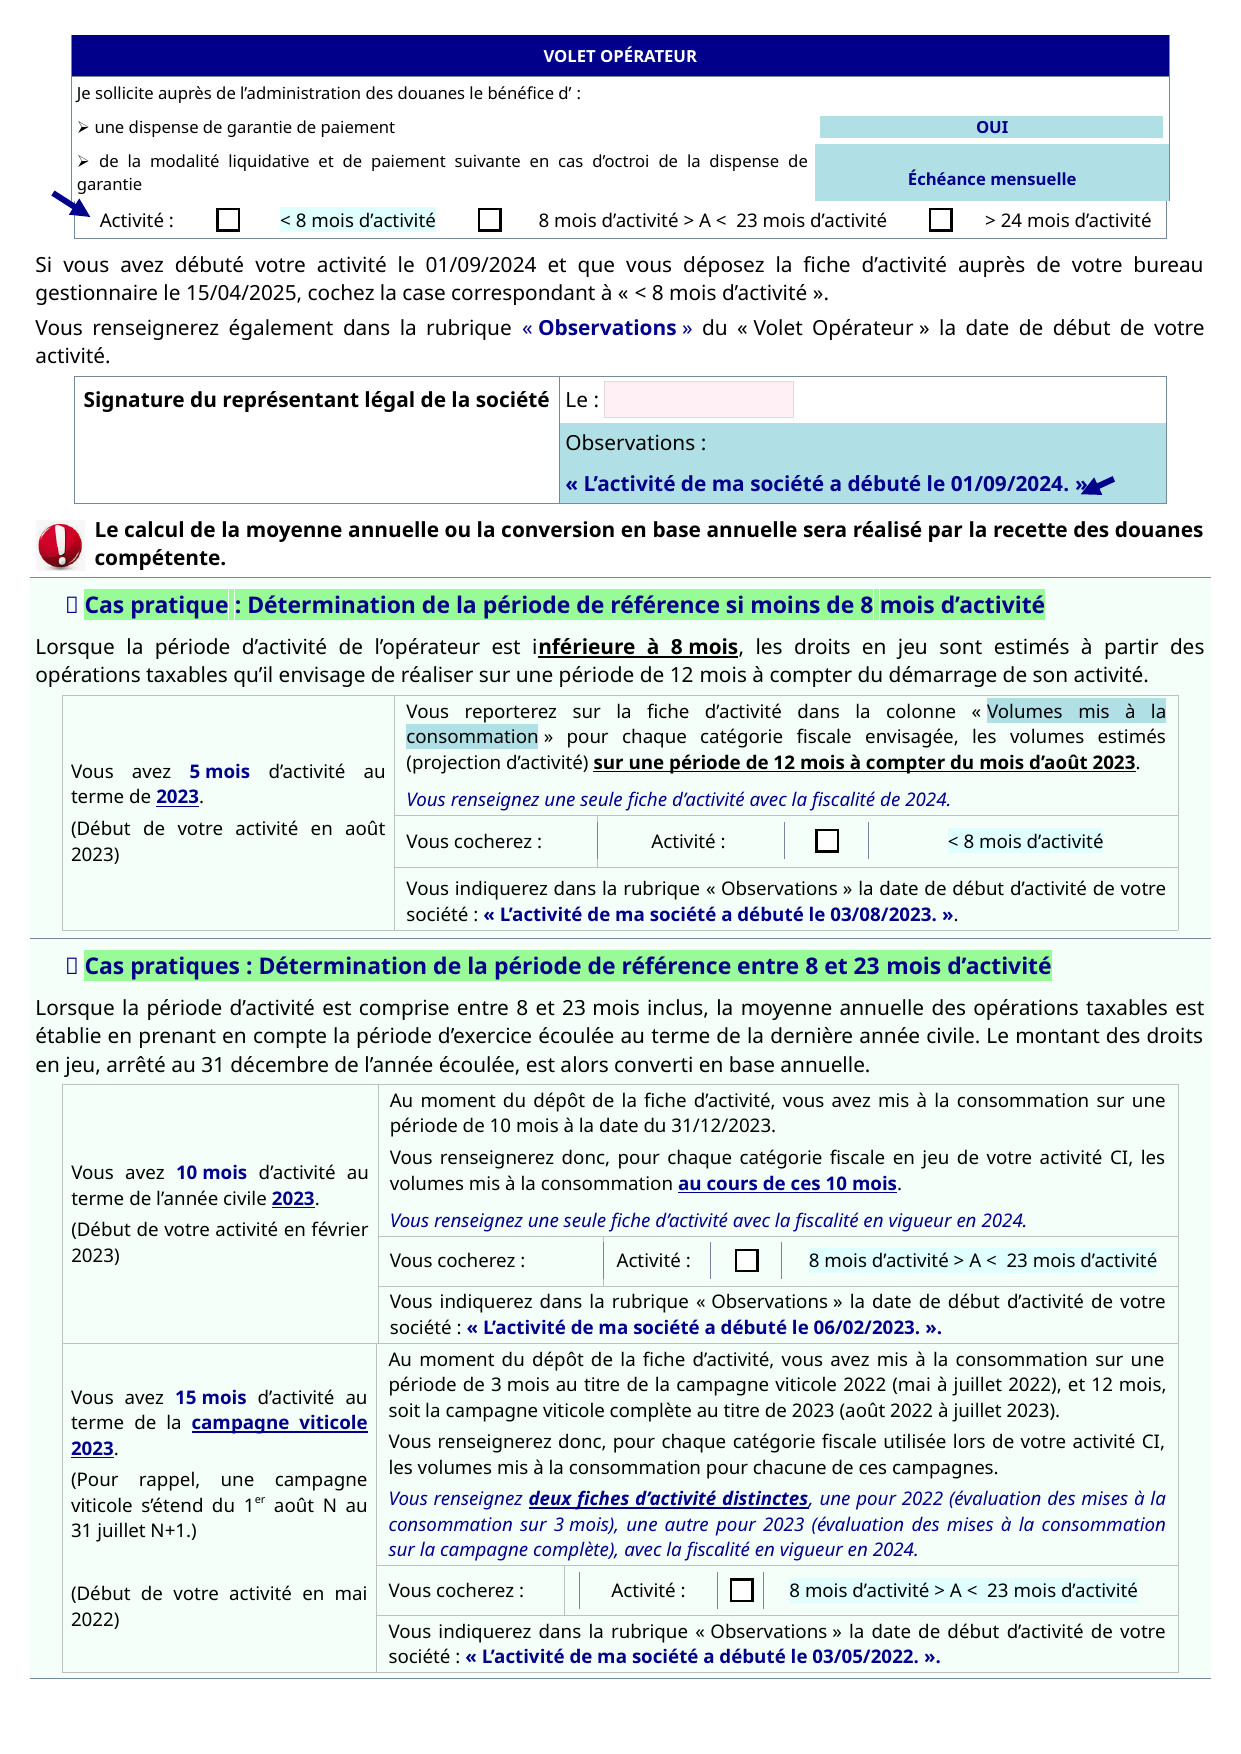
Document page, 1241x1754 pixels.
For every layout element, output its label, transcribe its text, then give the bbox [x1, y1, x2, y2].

table_header Vous avez 5 mois d’activité au terme de 2023. (Début de votre activité en août 2023) [63, 696, 394, 930]
table_cell Je sollicite auprès de l’administration des douanes le bénéfice d’ : [72, 77, 1169, 110]
table_cell Vous cocherez : [395, 816, 597, 867]
table_cell [604, 1237, 1178, 1242]
table_header [461, 201, 516, 238]
table_cell  Cas pratiques : Détermination de la période de référence entre 8 et 23 mois d’activité Lorsque la période d’activité est comprise entre 8 et 23 mois inclus, la moyenne annuelle des opérations taxables est établie en prenant en compte la période d’exercice écoulée au terme de la dernière année civile. Le montant des droits en jeu, arrêté au 31 décembre de l’année écoulée, est alors converti en base annuelle. [30, 939, 1211, 1678]
table_header Activité : [598, 822, 784, 859]
table_cell Vous cocherez : [377, 1566, 564, 1615]
table_header Vous reporterez sur la fiche d’activité dans la colonne « Volumes mis à la consommation » pour chaque catégorie fiscale envisagée, les volumes estimés (projection d’activité) sur une période de 12 mois à compter du mois d’août 2023. Vous renseignez une seule fiche d’activité avec la fiscalité de 2024. [395, 696, 1178, 815]
table_cell Échéance mensuelle [815, 144, 1169, 201]
table_cell OUI [815, 110, 1169, 144]
table_cell [75, 423, 559, 503]
table_header [711, 1242, 781, 1279]
table_header 8 mois d’activité > A < 23 mois d’activité [516, 201, 909, 238]
table_header Activité : [604, 1242, 710, 1279]
table_cell Vous indiquerez dans la rubrique « Observations » la date de début d’activité de votre société : « L’activité de ma société a débuté le 03/08/2023. ». [395, 868, 1178, 930]
table_header Vous avez 15 mois d’activité au terme de la campagne viticole 2023. (Pour rappel, une campagne viticole s’étend du 1er août N au 31 juillet N+1.) (Début de votre activité en mai 2022) [63, 1344, 376, 1672]
table_cell [598, 816, 1178, 822]
table_cell [565, 1566, 1178, 1615]
table_header > 24 mois d’activité [970, 201, 1166, 238]
table_header Vous avez 10 mois d’activité au terme de l’année civile 2023. (Début de votre activité en février 2023) [63, 1085, 378, 1343]
table_header Au moment du dépôt de la fiche d’activité, vous avez mis à la consommation sur une période de 3 mois au titre de la campagne viticole 2022 (mai à juillet 2022), et 12 mois, soit la campagne viticole complète au titre de 2023 (août 2022 à juillet 2023). Vous renseignerez donc, pour chaque catégorie fiscale utilisée lors de votre activité CI, les volumes mis à la consommation pour chacune de ces campagnes. Vous renseignez deux fiches d’activité distinctes, une pour 2022 (évaluation des mises à la consommation sur 3 mois), une autre pour 2023 (évaluation des mises à la consommation sur la campagne complète), avec la fiscalité en vigueur en 2024. [377, 1344, 1178, 1565]
table_header Activité : [580, 1572, 717, 1609]
table_header 8 mois d’activité > A < 23 mois d’activité [782, 1242, 1178, 1279]
table_cell  une dispense de garantie de paiement [72, 110, 815, 144]
picture [35, 520, 86, 571]
table_cell Vous indiquerez dans la rubrique « Observations » la date de début d’activité de votre société : « L’activité de ma société a débuté le 03/05/2022. ». [377, 1616, 1178, 1672]
table_header [718, 1572, 763, 1609]
table_header Au moment du dépôt de la fiche d’activité, vous avez mis à la consommation sur une période de 10 mois à la date du 31/12/2023. Vous renseignerez donc, pour chaque catégorie fiscale en jeu de votre activité CI, les volumes mis à la consommation au cours de ces 10 mois. Vous renseignez une seule fiche d’activité avec la fiscalité en vigueur en 2024. [379, 1085, 1178, 1236]
table_header [909, 201, 970, 238]
table_header Le : [560, 377, 1166, 423]
table_header [200, 201, 254, 238]
table_header 8 mois d’activité > A < 23 mois d’activité [764, 1572, 1163, 1609]
table_header < 8 mois d’activité [255, 201, 461, 238]
table_header Activité : [75, 201, 199, 238]
table_cell  Cas pratique : Détermination de la période de référence si moins de 8 mois d’activité Lorsque la période d’activité de l’opérateur est inférieure à 8 mois, les droits en jeu sont estimés à partir des opérations taxables qu’il envisage de réaliser sur une période de 12 mois à compter du démarrage de son activité. [30, 578, 1211, 938]
table_cell [604, 1279, 1178, 1286]
table_header Signature du représentant légal de la société [75, 377, 559, 423]
table_cell Observations : « L’activité de ma société a débuté le 01/09/2024. » [560, 423, 1166, 503]
table_header Si vous avez débuté votre activité le 01/09/2024 et que vous déposez la fiche d’activité auprès de votre bureau gestionnaire le 15/04/2025, cochez la case correspondant à « < 8 mois d’activité ». Vous renseignerez également dans la rubrique « Observations » du « Volet Opérateur » la date de début de votre activité. Le calcul de la moyenne annuelle ou la conversion en base annuelle sera réalisé par la recette des douanes compétente. [30, 30, 1211, 577]
table_cell Vous cocherez : [379, 1237, 603, 1286]
table_cell  de la modalité liquidative et de paiement suivante en cas d’octroi de la dispense de garantie [72, 144, 815, 201]
table_cell [598, 859, 1178, 867]
table_header < 8 mois d’activité [869, 822, 1178, 859]
table_cell Vous indiquerez dans la rubrique « Observations » la date de début d’activité de votre société : « L’activité de ma société a débuté le 06/02/2023. ». [379, 1287, 1178, 1343]
table_header VOLET OPÉRATEUR [72, 35, 1169, 76]
table_header [785, 822, 868, 859]
